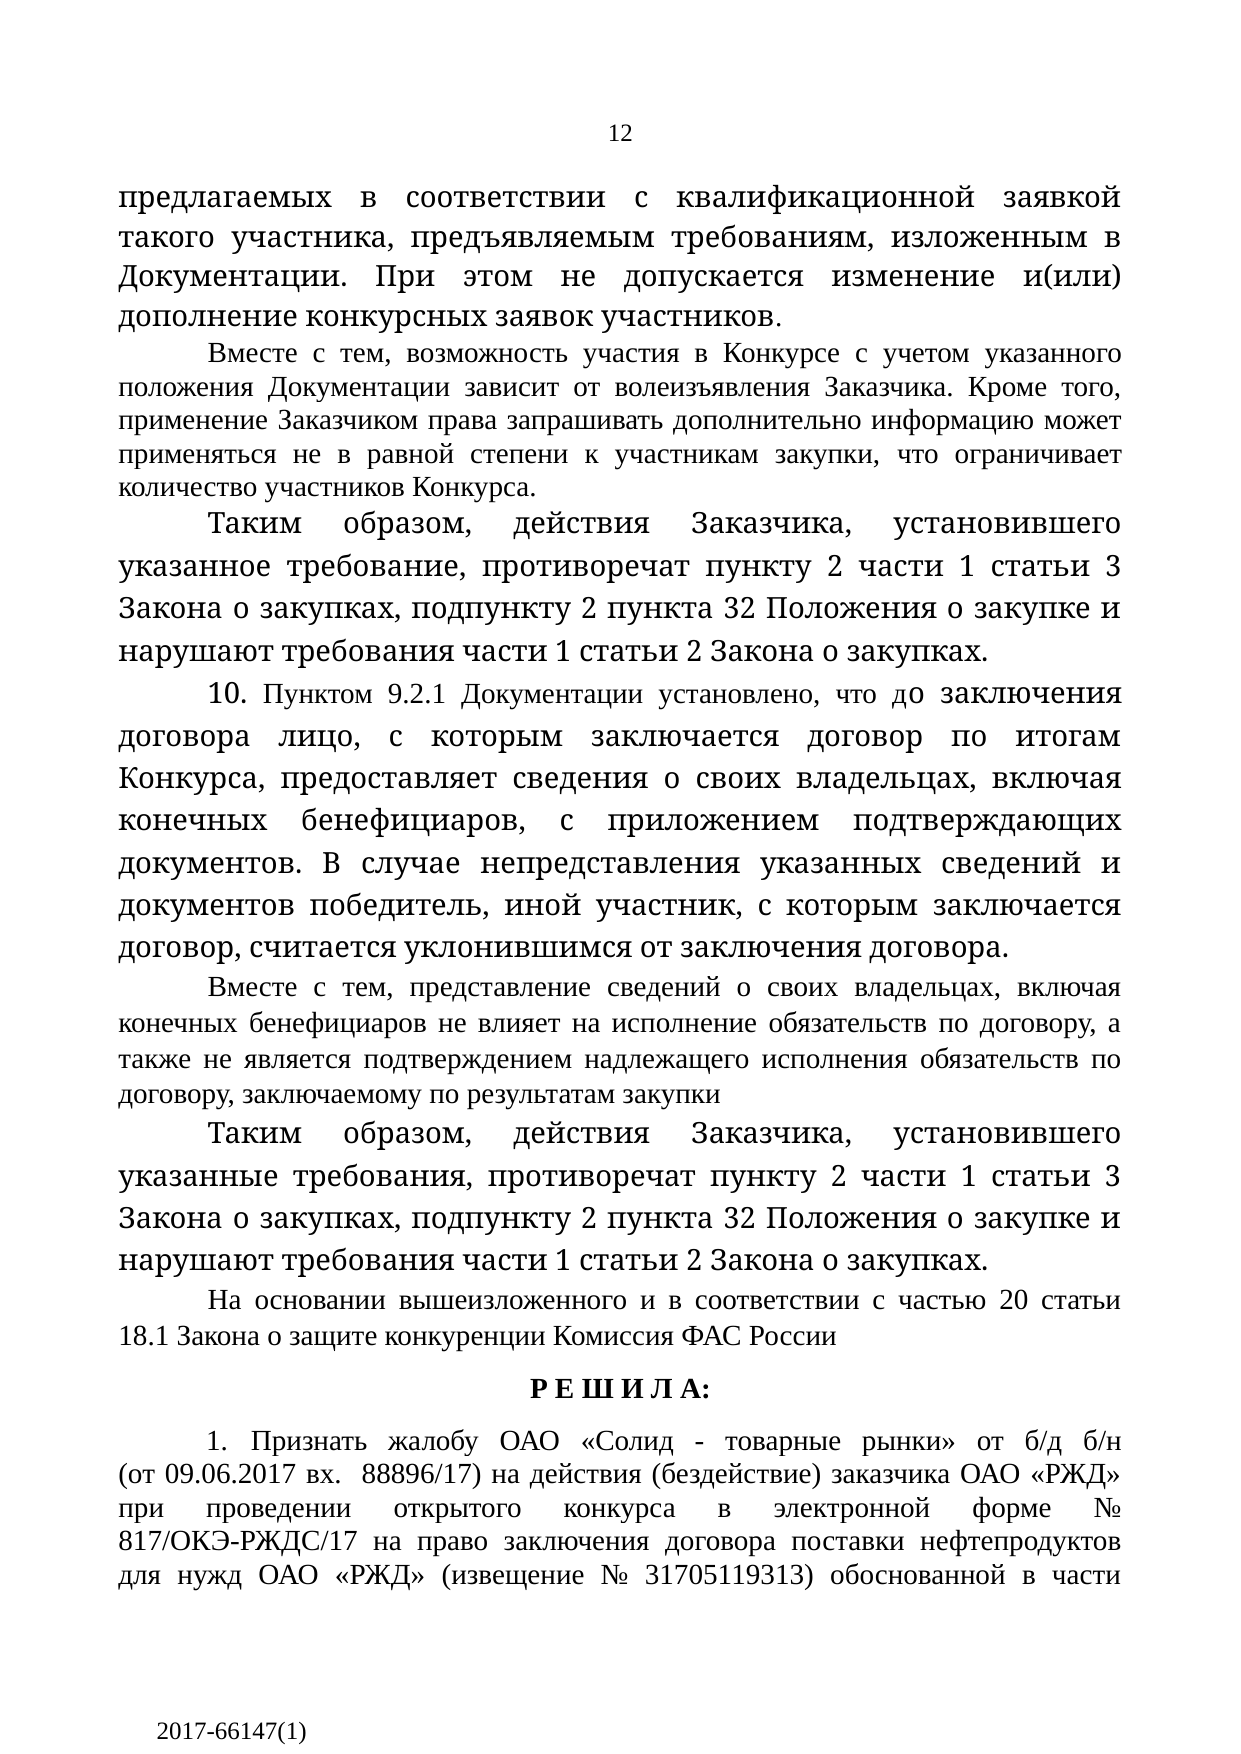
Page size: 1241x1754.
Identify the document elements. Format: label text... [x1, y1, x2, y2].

text Таким образом, действия Заказчика, установившего указанные требования, противоречат пункту 2 части 1 статьи 3 Закона о закупках, подпункту 2 пункта 32 Положения о закупке и нарушают требования части 1 статьи 2 Закона о закупках. [118, 1112, 1122, 1279]
text Таким образом, действия Заказчика, установившего указанное требование, противоречат пункту 2 части 1 статьи 3 Закона о закупках, подпункту 2 пункта 32 Положения о закупке и нарушают требования части 1 статьи 2 Закона о закупках. [118, 503, 1122, 670]
text Вместе с тем, представление сведений о своих владельцах, включая конечных бенефициаров не влияет на исполнение обязательств по договору, а также не является подтверждением надлежащего исполнения обязательств по договору, заключаемому по результатам закупки [118, 969, 1122, 1110]
text 10. Пунктом 9.2.1 Документации установлено, что до заключения договора лицо, с которым заключается договор по итогам Конкурса, предоставляет сведения о своих владельцах, включая конечных бенефициаров, с приложением подтверждающих документов. В случае непредставления указанных сведений и документов победитель, иной участник, с которым заключается договор, считается уклонившимся от заключения договора. [118, 672, 1122, 966]
text Р Е Ш И Л А: [118, 1371, 1122, 1405]
text предлагаемых в соответствии с квалификационной заявкой такого участника, предъявляемым требованиям, изложенным в Документации. При этом не допускается изменение и(или) дополнение конкурсных заявок участников. [118, 176, 1122, 335]
text На основании вышеизложенного и в соответствии с частью 20 статьи 18.1 Закона о защите конкуренции Комиссия ФАС России [118, 1282, 1122, 1351]
text Вместе с тем, возможность участия в Конкурсе с учетом указанного положения Документации зависит от волеизъявления Заказчика. Кроме того, применение Заказчиком права запрашивать дополнительно информацию может применяться не в равной степени к участникам закупки, что ограничивает количество участников Конкурса. [118, 335, 1122, 503]
list Признать жалобу ОАО «Солид - товарные рынки» от б/д б/н (от 09.06.2017 вх. 88896/17) на действия (бездействие) заказчика ОАО «РЖД» при проведении открытого конкурса в электронной форме № 817/ОКЭ-РЖДС/17 на право заключения договора поставки нефтепродуктов для нужд ОАО «РЖД» (извещение № 31705119313) обоснованной в части [118, 1423, 1122, 1590]
